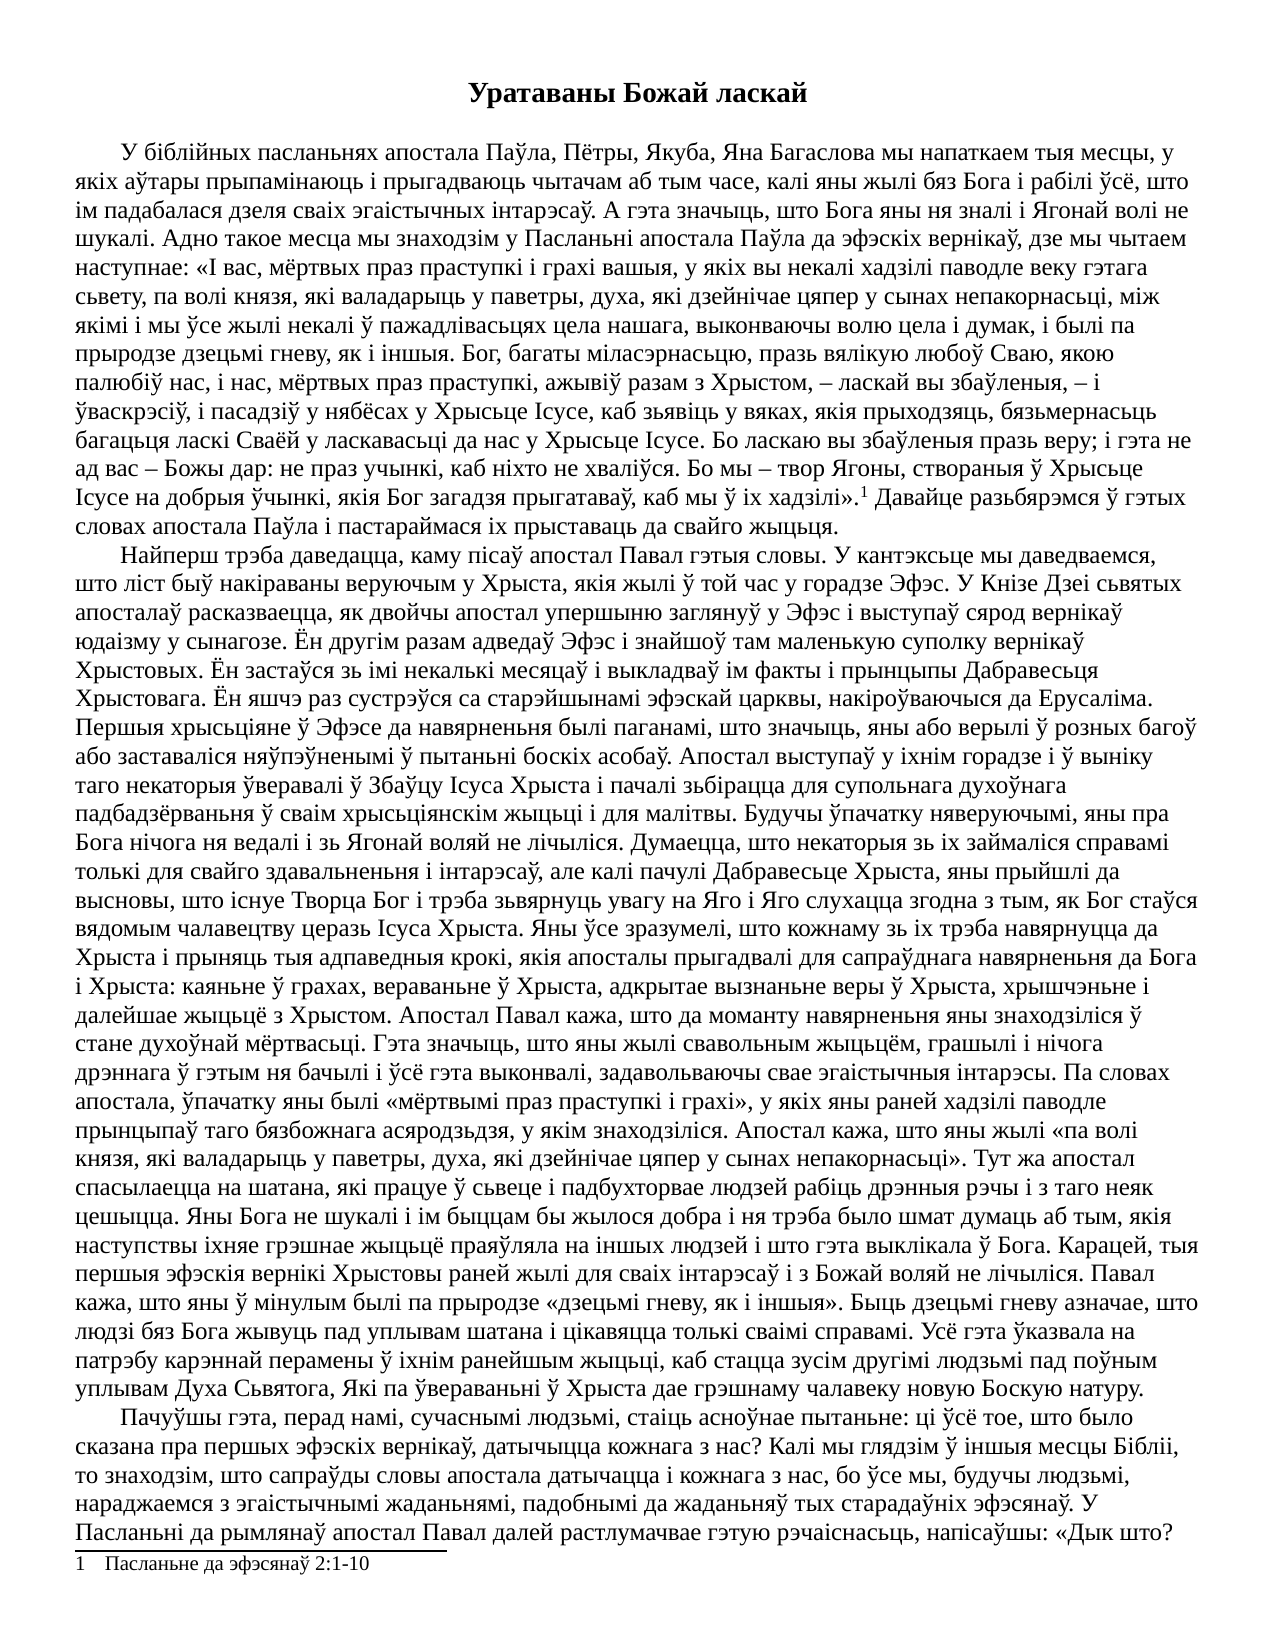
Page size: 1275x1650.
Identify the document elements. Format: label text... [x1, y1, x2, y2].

text Пасланьне да эфэсянаў 2:1-10 [75, 1551, 1200, 1575]
text Уратаваны Божай ласкай [75, 75, 1200, 108]
text Пачуўшы гэта, перад намі, сучаснымі людзьмі, стаіць асноўнае пытаньне: ці ўсё тое, што было сказана пра першых эфэскіх вернікаў, датычыцца кожнага з нас? Калі мы глядзім ў іншыя месцы Бібліі, то знаходзім, што сапраўды словы апостала датычацца і кожнага з нас, бо ўсе мы, будучы людзьмі, нараджаемся з эгаістычнымі жаданьнямі, падобнымі да жаданьняў тых старадаўніх эфэсянаў. У Пасланьні да рымлянаў апостал Павал далей растлумачвае гэтую рэчаіснасьць, напісаўшы: «Дык што? [75, 1402, 1200, 1546]
text Найперш трэба даведацца, каму пісаў апостал Павал гэтыя словы. У кантэксьце мы даведваемся, што ліст быў накіраваны веруючым у Хрыста, якія жылі ў той час у горадзе Эфэс. У Кнізе Дзеі сьвятых апосталаў расказваецца, як двойчы апостал упершыню заглянуў у Эфэс і выступаў сярод вернікаў юдаізму у сынагозе. Ён другім разам адведаў Эфэс і знайшоў там маленькую суполку вернікаў Хрыстовых. Ён застаўся зь імі некалькі месяцаў і выкладваў ім факты і прынцыпы Дабравесьця Хрыстовага. Ён яшчэ раз сустрэўся са старэйшынамі эфэскай царквы, накіроўваючыся да Ерусаліма. Першыя хрысьціяне ў Эфэсе да навярненьня былі паганамі, што значыць, яны або верылі ў розных багоў або заставаліся няўпэўненымі ў пытаньні боскіх асобаў. Апостал выступаў у іхнім горадзе і ў выніку таго некаторыя ўверавалі ў Збаўцу Ісуса Хрыста і пачалі зьбірацца для супольнага духоўнага падбадзёрваньня ў сваім хрысьціянскім жыцьці і для малітвы. Будучы ўпачатку няверуючымі, яны пра Бога нічога ня ведалі і зь Ягонай воляй не лічыліся. Думаецца, што некаторыя зь іх займаліся справамі толькі для свайго здавальненьня і інтарэсаў, але калі пачулі Дабравесьце Хрыста, яны прыйшлі да высновы, што існуе Творца Бог і трэба зьвярнуць увагу на Яго і Яго слухацца згодна з тым, як Бог стаўся вядомым чалавецтву церазь Ісуса Хрыста. Яны ўсе зразумелі, што кожнаму зь іх трэба навярнуцца да Хрыста і прыняць тыя адпаведныя крокі, якія апосталы прыгадвалі для сапраўднага навярненьня да Бога і Хрыста: каяньне ў грахах, вераваньне ў Хрыста, адкрытае вызнаньне веры ў Хрыста, хрышчэньне і далейшае жыцьцё з Хрыстом. Апостал Павал кажа, што да моманту навярненьня яны знаходзіліся ў стане духоўнай мёртвасьці. Гэта значыць, што яны жылі свавольным жыцьцём, грашылі і нічога дрэннага ў гэтым ня бачылі і ўсё гэта выконвалі, задавольваючы свае эгаістычныя інтарэсы. Па словах апостала, ўпачатку яны былі «мёртвымі праз праступкі і грахі», у якіх яны раней хадзілі паводле прынцыпаў таго бязбожнага асяродзьдзя, у якім знаходзіліся. Апостал кажа, што яны жылі «па волі князя, які валадарыць у паветры, духа, які дзейнічае цяпер у сынах непакорнасьці». Тут жа апостал спасылаецца на шатана, які працуе ў сьвеце і падбухторвае людзей рабіць дрэнныя рэчы і з таго неяк цешыцца. Яны Бога не шукалі і ім быццам бы жылося добра і ня трэба было шмат думаць аб тым, якія наступствы іхняе грэшнае жыцьцё праяўляла на іншых людзей і што гэта выклікала ў Бога. Карацей, тыя першыя эфэскія вернікі Хрыстовы раней жылі для сваіх інтарэсаў і з Божай воляй не лічыліся. Павал кажа, што яны ў мінулым былі па прыродзе «дзецьмі гневу, як і іншыя». Быць дзецьмі гневу азначае, што людзі бяз Бога жывуць пад уплывам шатана і цікавяцца толькі сваімі справамі. Усё гэта ўказвала на патрэбу карэннай перамены ў іхнім ранейшым жыцьці, каб стацца зусім другімі людзьмі пад поўным уплывам Духа Сьвятога, Які па ўвераваньні ў Хрыста дае грэшнаму чалавеку новую Боскую натуру. [75, 540, 1200, 1402]
text У біблійных пасланьнях апостала Паўла, Пётры, Якуба, Яна Багаслова мы напаткаем тыя месцы, у якіх аўтары прыпамінаюць і прыгадваюць чытачам аб тым часе, калі яны жылі бяз Бога і рабілі ўсё, што ім падабалася дзеля сваіх эгаістычных інтарэсаў. А гэта значыць, што Бога яны ня зналі і Ягонай волі не шукалі. Адно такое месца мы знаходзім у Пасланьні апостала Паўла да эфэскіх вернікаў, дзе мы чытаем наступнае: «І вас, мёртвых праз праступкі і грахі вашыя, у якіх вы некалі хадзілі паводле веку гэтага сьвету, па волі князя, які валадарыць у паветры, духа, які дзейнічае цяпер у сынах непакорнасьці, між якімі і мы ўсе жылі некалі ў пажадлівасьцях цела нашага, выконваючы волю цела і думак, і былі па прыродзе дзецьмі гневу, як і іншыя. Бог, багаты міласэрнасьцю, празь вялікую любоў Сваю, якою палюбіў нас, і нас, мёртвых праз праступкі, ажывіў разам з Хрыстом, – ласкай вы збаўленыя, – і ўваскрэсіў, і пасадзіў у нябёсах у Хрысьце Ісусе, каб зьявіць у вяках, якія прыходзяць, бязьмернасьць багацьця ласкі Сваёй у ласкавасьці да нас у Хрысьце Ісусе. Бо ласкаю вы збаўленыя празь веру; і гэта не ад вас – Божы дар: не праз учынкі, каб ніхто не хваліўся. Бо мы – твор Ягоны, створаныя ў Хрысьце Ісусе на добрыя ўчынкі, якія Бог загадзя прыгатаваў, каб мы ў іх хадзілі». Давайце разьбярэмся ў гэтых словах апостала Паўла і пастараймася іх прыставаць да свайго жыцьця. [75, 137, 1200, 540]
